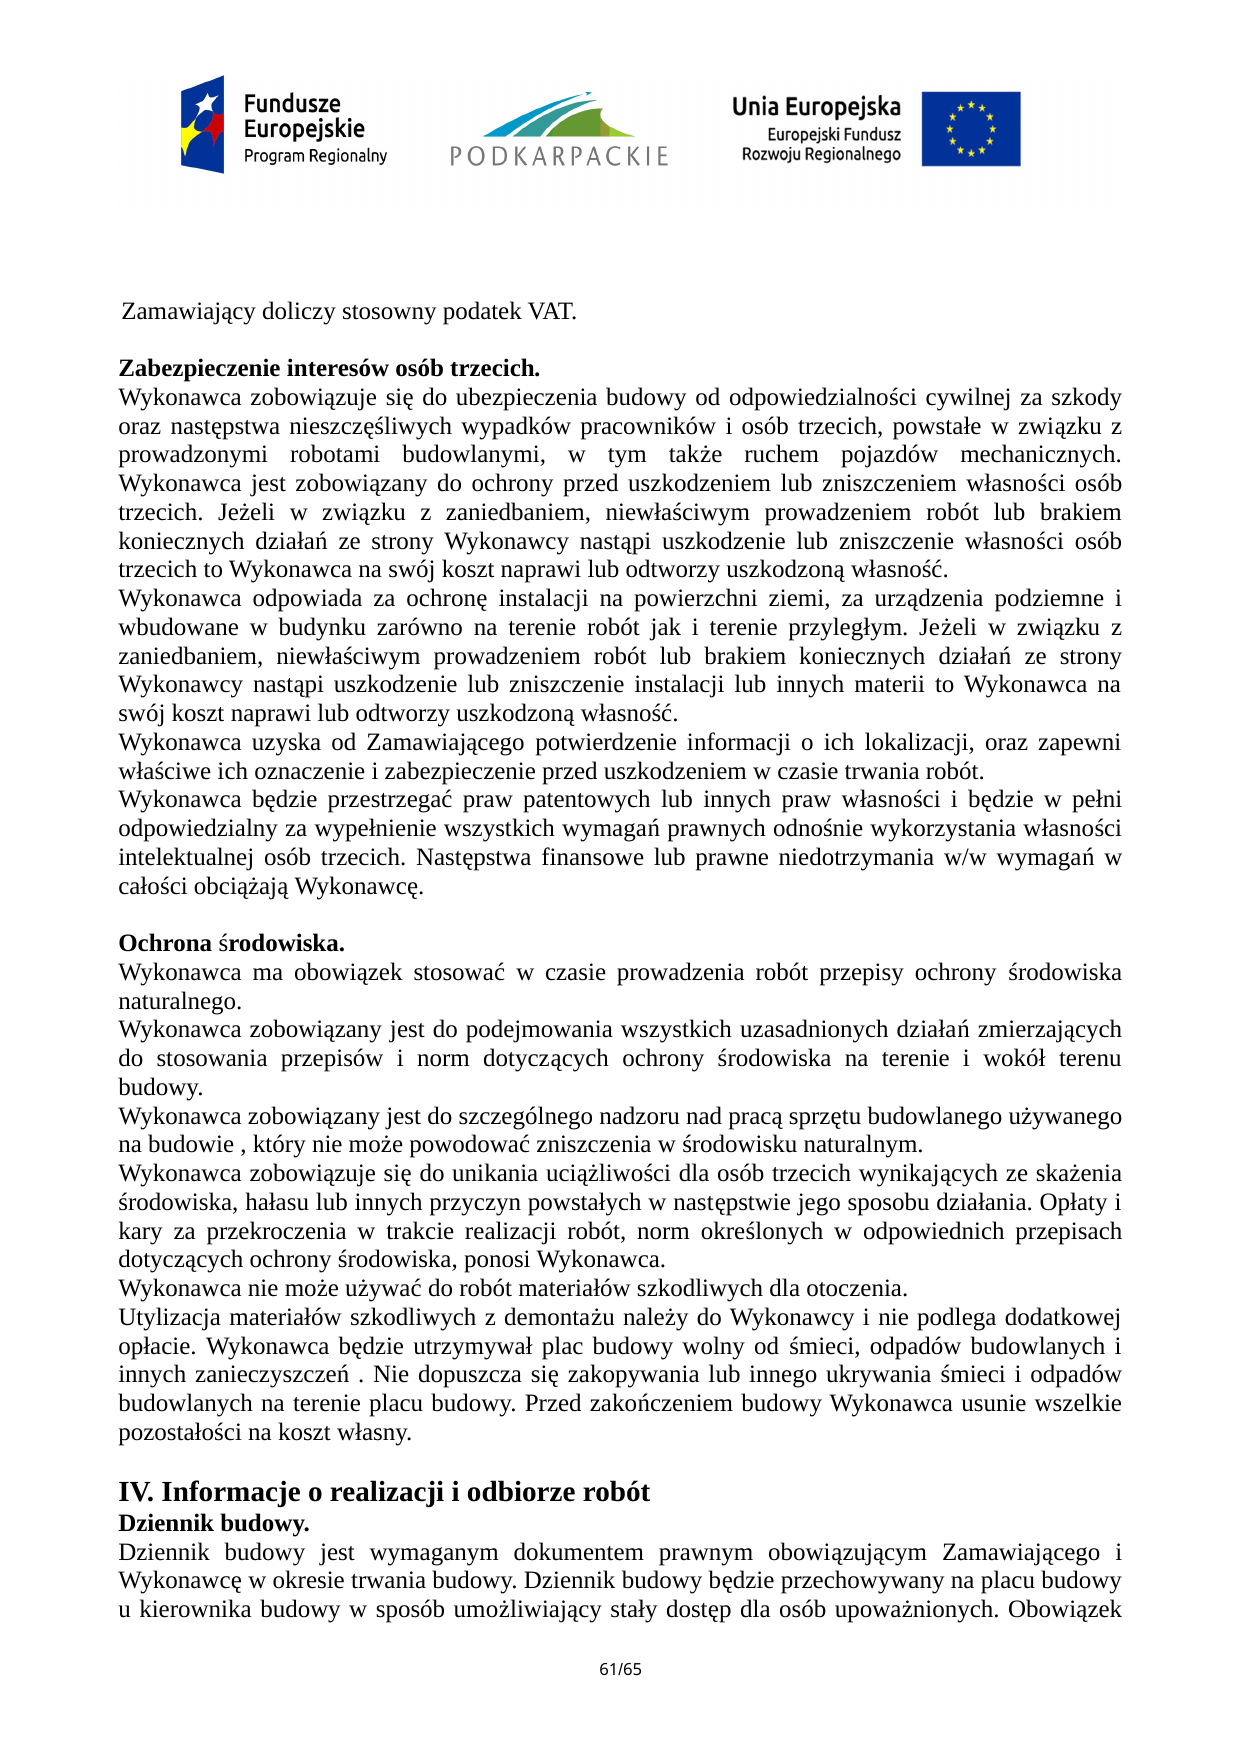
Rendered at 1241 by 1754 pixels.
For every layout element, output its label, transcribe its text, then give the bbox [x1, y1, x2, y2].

text Dziennik budowy jest wymaganym dokumentem prawnym obowiązującym Zamawiającego i Wykonawcę w okresie trwania budowy. Dziennik budowy będzie przechowywany na placu budowy u kierownika budowy w sposób umożliwiający stały dostęp dla osób upoważnionych. Obowiązek [118, 1537, 1122, 1623]
text Wykonawca ma obowiązek stosować w czasie prowadzenia robót przepisy ochrony środowiska naturalnego. [118, 957, 1122, 1014]
text Wykonawca zobowiązuje się do ubezpieczenia budowy od odpowiedzialności cywilnej za szkody oraz następstwa nieszczęśliwych wypadków pracowników i osób trzecich, powstałe w związku z prowadzonymi robotami budowlanymi, w tym także ruchem pojazdów mechanicznych. Wykonawca jest zobowiązany do ochrony przed uszkodzeniem lub zniszczeniem własności osób trzecich. Jeżeli w związku z zaniedbaniem, niewłaściwym prowadzeniem robót lub brakiem koniecznych działań ze strony Wykonawcy nastąpi uszkodzenie lub zniszczenie własności osób trzecich to Wykonawca na swój koszt naprawi lub odtworzy uszkodzoną własność. [118, 382, 1122, 583]
text Wykonawca zobowiązany jest do szczególnego nadzoru nad pracą sprzętu budowlanego używanego na budowie , który nie może powodować zniszczenia w środowisku naturalnym. [118, 1101, 1122, 1158]
picture [115, 75, 1121, 214]
text Dziennik budowy. [118, 1508, 1122, 1537]
text Wykonawca zobowiązuje się do unikania uciążliwości dla osób trzecich wynikających ze skażenia środowiska, hałasu lub innych przyczyn powstałych w następstwie jego sposobu działania. Opłaty i kary za przekroczenia w trakcie realizacji robót, norm określonych w odpowiednich przepisach dotyczących ochrony środowiska, ponosi Wykonawca. [118, 1158, 1122, 1273]
text Wykonawca zobowiązany jest do podejmowania wszystkich uzasadnionych działań zmierzających do stosowania przepisów i norm dotyczących ochrony środowiska na terenie i wokół terenu budowy. [118, 1014, 1122, 1101]
text Ochrona środowiska. [118, 928, 1122, 957]
text Wykonawca uzyska od Zamawiającego potwierdzenie informacji o ich lokalizacji, oraz zapewni właściwe ich oznaczenie i zabezpieczenie przed uszkodzeniem w czasie trwania robót. [118, 727, 1122, 784]
text IV. Informacje o realizacji i odbiorze robót [118, 1474, 1122, 1508]
text Zabezpieczenie interesów osób trzecich. [118, 353, 1122, 382]
text Utylizacja materiałów szkodliwych z demontażu należy do Wykonawcy i nie podlega dodatkowej opłacie. Wykonawca będzie utrzymywał plac budowy wolny od śmieci, odpadów budowlanych i innych zanieczyszczeń . Nie dopuszcza się zakopywania lub innego ukrywania śmieci i odpadów budowlanych na terenie placu budowy. Przed zakończeniem budowy Wykonawca usunie wszelkie pozostałości na koszt własny. [118, 1302, 1122, 1446]
text Wykonawca odpowiada za ochronę instalacji na powierzchni ziemi, za urządzenia podziemne i wbudowane w budynku zarówno na terenie robót jak i terenie przyległym. Jeżeli w związku z zaniedbaniem, niewłaściwym prowadzeniem robót lub brakiem koniecznych działań ze strony Wykonawcy nastąpi uszkodzenie lub zniszczenie instalacji lub innych materii to Wykonawca na swój koszt naprawi lub odtworzy uszkodzoną własność. [118, 583, 1122, 727]
text Zamawiający doliczy stosowny podatek VAT. [121, 296, 1122, 324]
text Wykonawca nie może używać do robót materiałów szkodliwych dla otoczenia. [118, 1273, 1122, 1302]
text Wykonawca będzie przestrzegać praw patentowych lub innych praw własności i będzie w pełni odpowiedzialny za wypełnienie wszystkich wymagań prawnych odnośnie wykorzystania własności intelektualnej osób trzecich. Następstwa finansowe lub prawne niedotrzymania w/w wymagań w całości obciążają Wykonawcę. [118, 784, 1122, 899]
